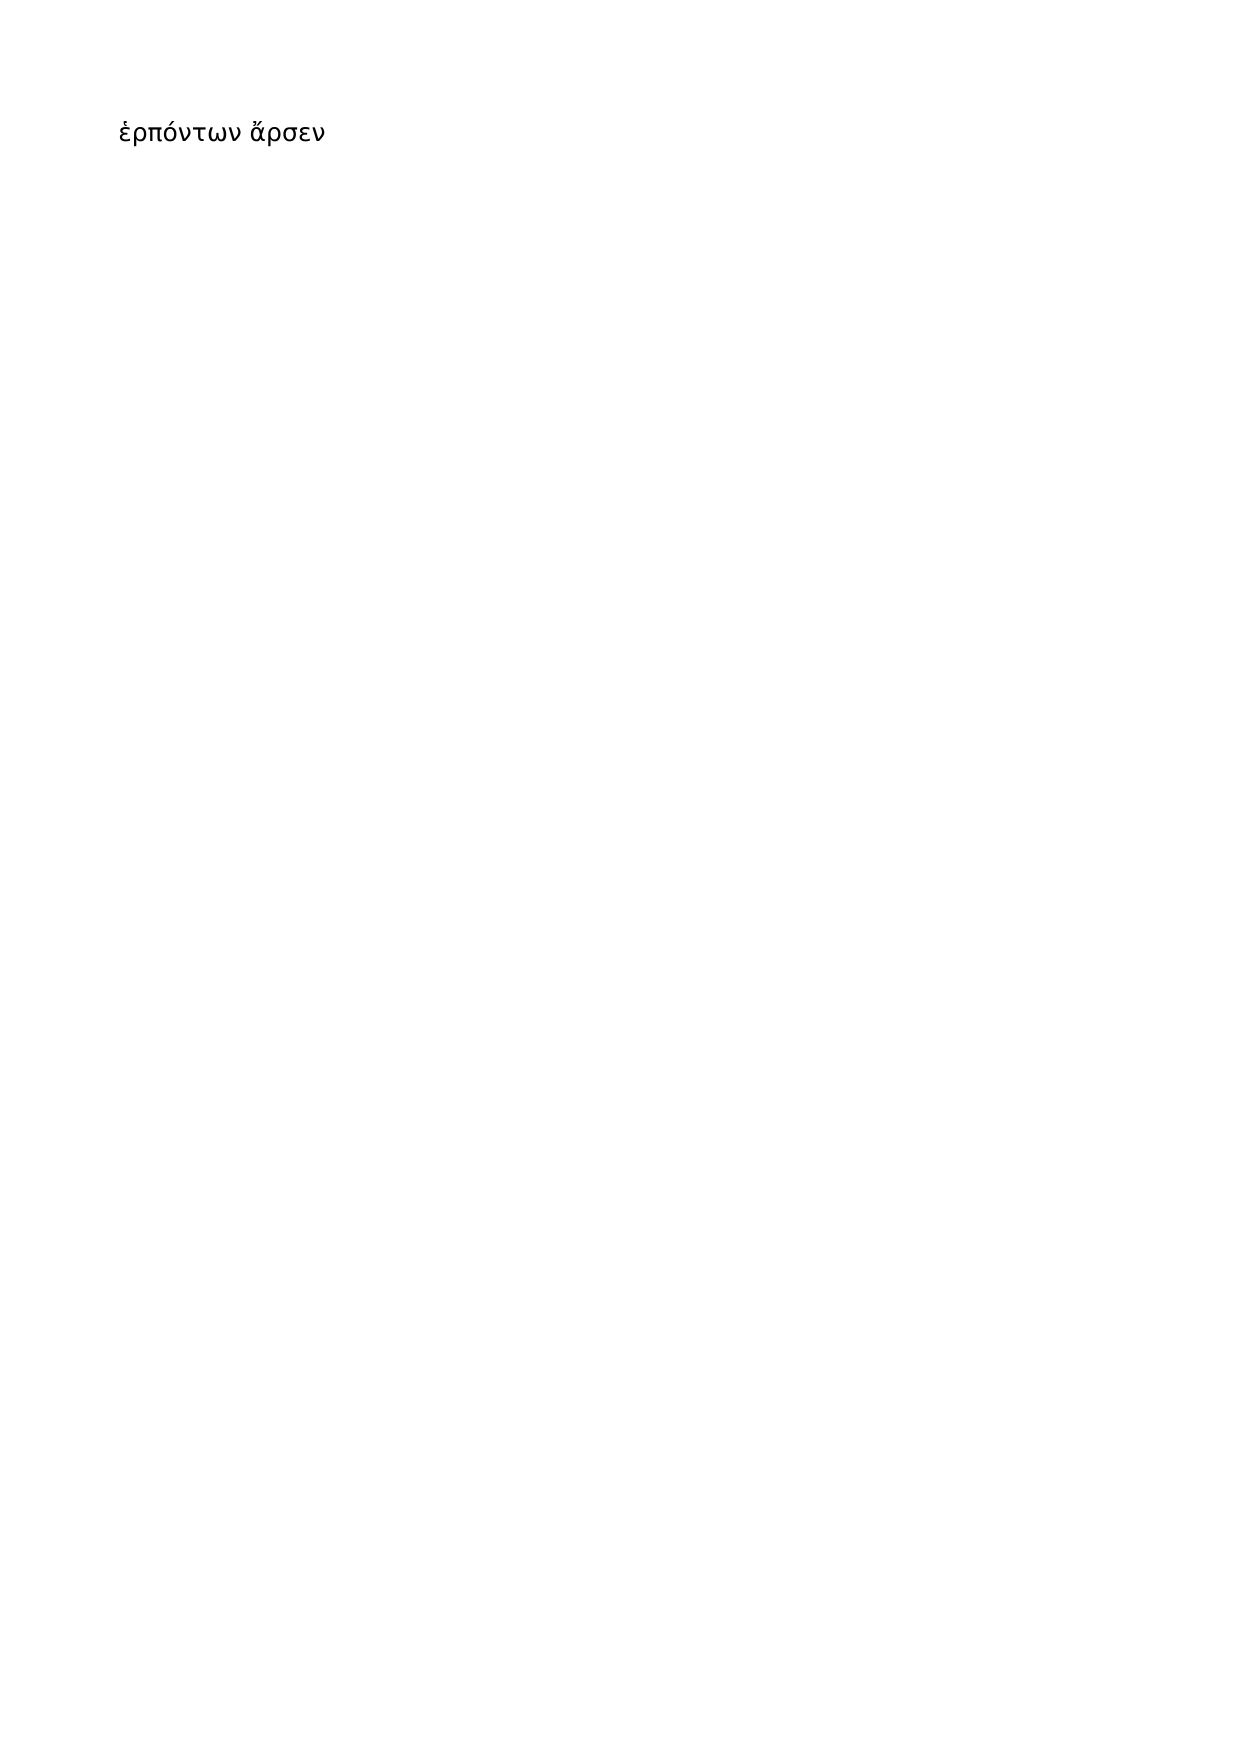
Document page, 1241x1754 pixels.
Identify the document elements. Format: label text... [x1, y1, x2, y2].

text ἑρπόντων ἄρσεν [118, 118, 1122, 147]
